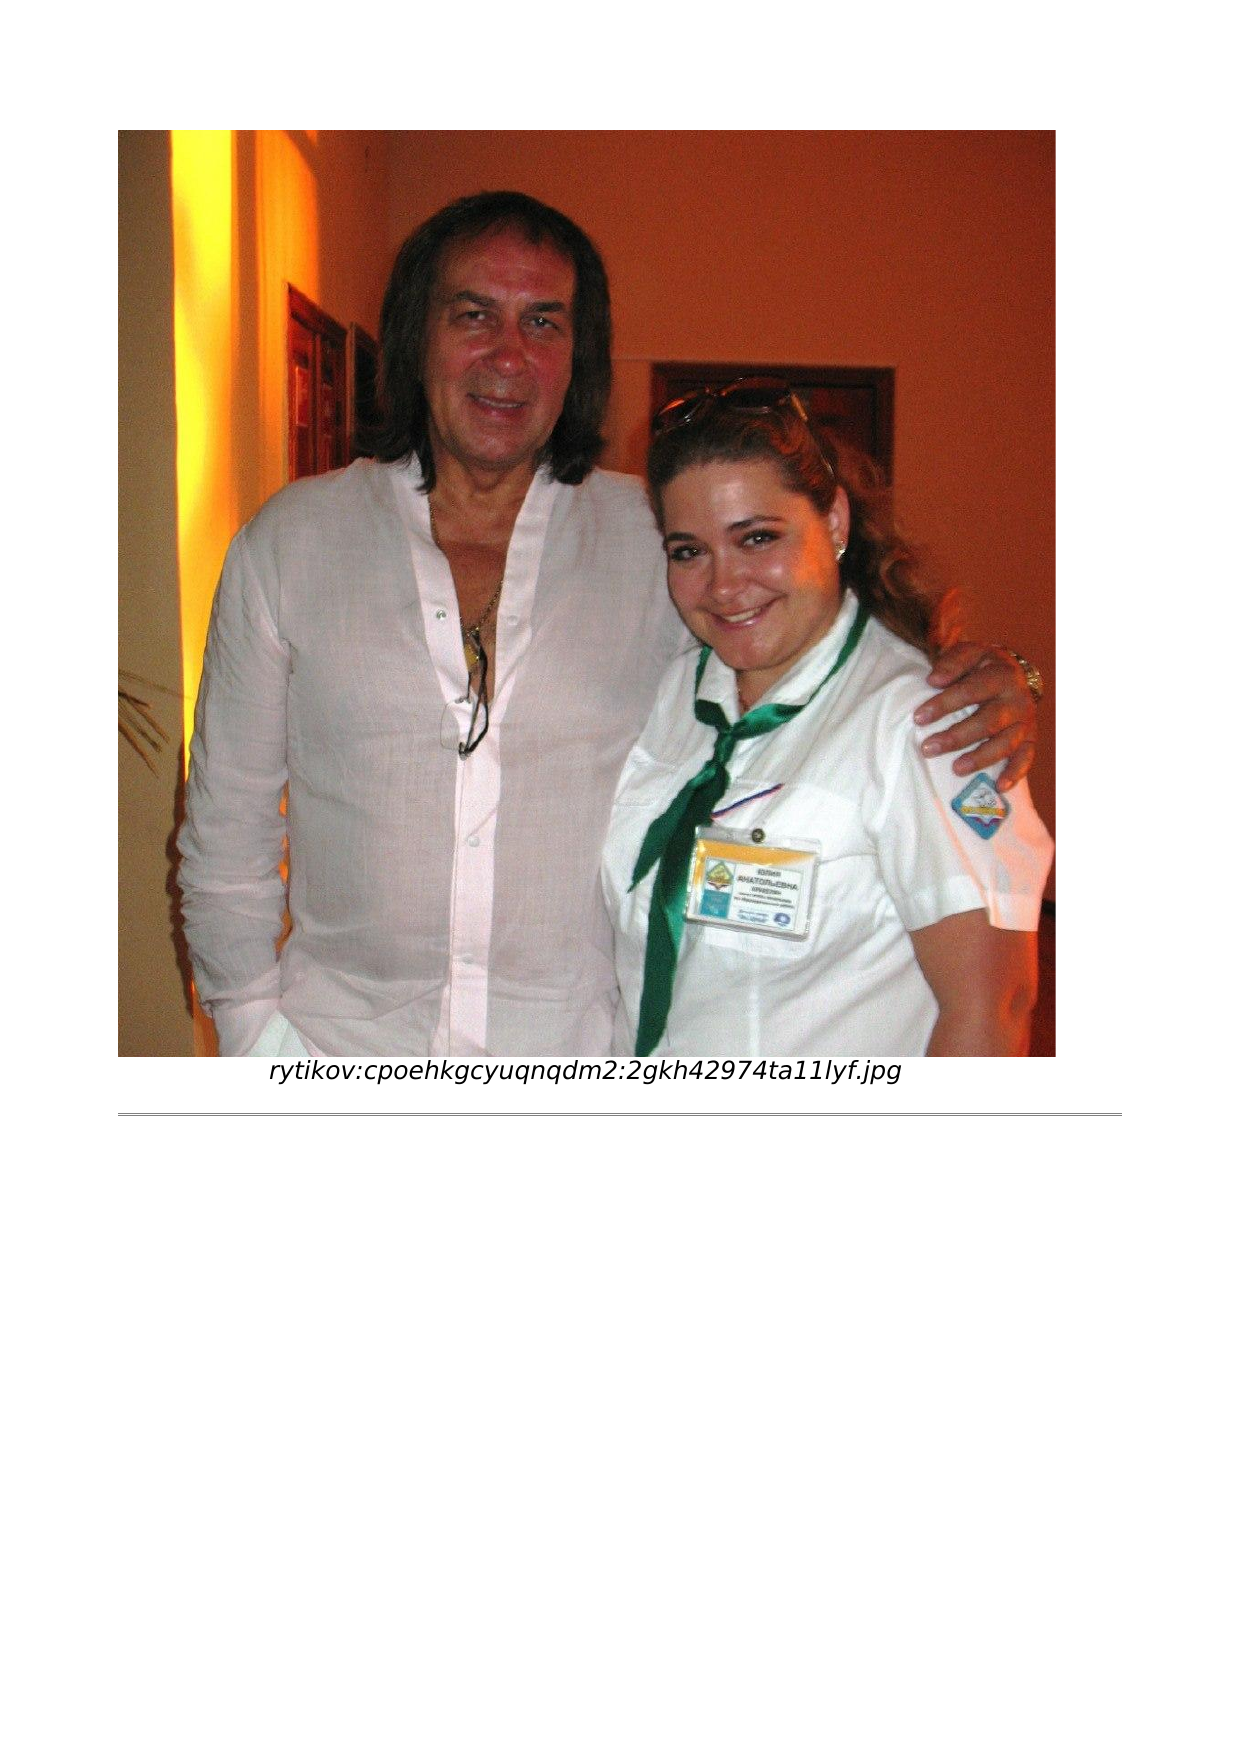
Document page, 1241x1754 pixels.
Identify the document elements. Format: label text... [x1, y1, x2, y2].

picture [118, 130, 1056, 1057]
text rytikov:cpoehkgcyuqnqdm2:2gkh42974ta11lyf.jpg [118, 1057, 1056, 1086]
